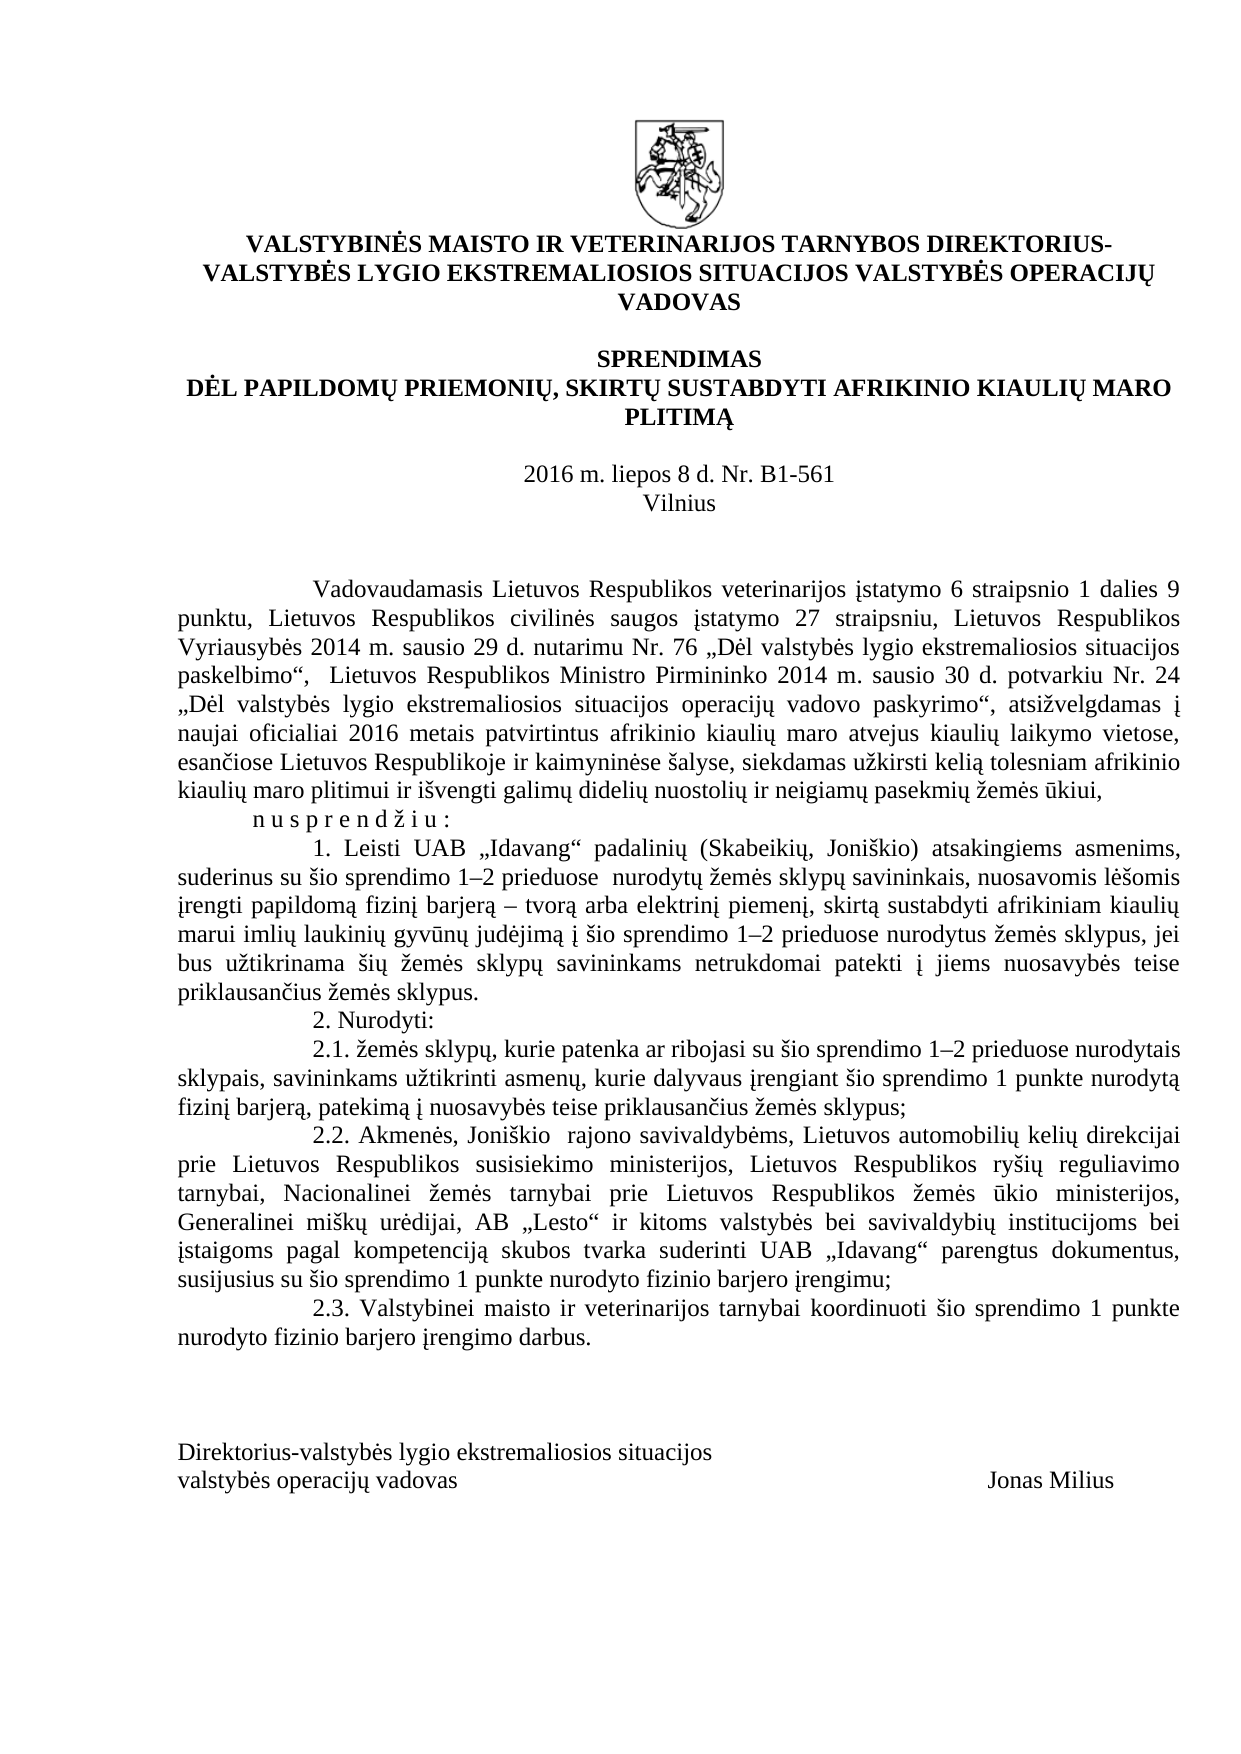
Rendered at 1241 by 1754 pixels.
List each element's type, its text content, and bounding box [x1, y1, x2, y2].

text 2.2. Akmenės, Joniškio rajono savivaldybėms, Lietuvos automobilių kelių direkcijai prie Lietuvos Respublikos susisiekimo ministerijos, Lietuvos Respublikos ryšių reguliavimo tarnybai, Nacionalinei žemės tarnybai prie Lietuvos Respublikos žemės ūkio ministerijos, Generalinei miškų urėdijai, AB „Lesto“ ir kitoms valstybės bei savivaldybių institucijoms bei įstaigoms pagal kompetenciją skubos tvarka suderinti UAB „Idavang“ parengtus dokumentus, susijusius su šio sprendimo 1 punkte nurodyto fizinio barjero įrengimu; [177, 1120, 1181, 1293]
text Direktorius-valstybės lygio ekstremaliosios situacijos valstybės operacijų vadovas Jonas Milius [177, 1437, 1181, 1494]
text nusprendžiu: [177, 804, 1181, 833]
text Vadovaudamasis Lietuvos Respublikos veterinarijos įstatymo 6 straipsnio 1 dalies 9 punktu, Lietuvos Respublikos civilinės saugos įstatymo 27 straipsniu, Lietuvos Respublikos Vyriausybės 2014 m. sausio 29 d. nutarimu Nr. 76 „Dėl valstybės lygio ekstremaliosios situacijos paskelbimo“, Lietuvos Respublikos Ministro Pirmininko 2014 m. sausio 30 d. potvarkiu Nr. 24 „Dėl valstybės lygio ekstremaliosios situacijos operacijų vadovo paskyrimo“, atsižvelgdamas į naujai oficialiai 2016 metais patvirtintus afrikinio kiaulių maro atvejus kiaulių laikymo vietose, esančiose Lietuvos Respublikoje ir kaimyninėse šalyse, siekdamas užkirsti kelią tolesniam afrikinio kiaulių maro plitimui ir išvengti galimų didelių nuostolių ir neigiamų pasekmių žemės ūkiui, [177, 574, 1181, 804]
text VALSTYBINĖS MAISTO IR VETERINARIJOS TARNYBOS DIREKTORIUS-VALSTYBĖS LYGIO EKSTREMALIOSIOS SITUACIJOS VALSTYBĖS OPERACIJŲ VADOVAS [177, 229, 1181, 315]
text Vilnius [177, 488, 1181, 517]
text 2016 m. liepos 8 d. Nr. B1-561 [177, 459, 1181, 488]
text DĖL PAPILDOMŲ PRIEMONIŲ, SKIRTŲ SUSTABDYTI AFRIKINIO KIAULIŲ MARO PLITIMĄ [177, 373, 1181, 430]
text SPRENDIMAS [177, 344, 1181, 373]
text 2.1. žemės sklypų, kurie patenka ar ribojasi su šio sprendimo 1–2 prieduose nurodytais sklypais, savininkams užtikrinti asmenų, kurie dalyvaus įrengiant šio sprendimo 1 punkte nurodytą fizinį barjerą, patekimą į nuosavybės teise priklausančius žemės sklypus; [177, 1034, 1181, 1120]
text 1. Leisti UAB „Idavang“ padalinių (Skabeikių, Joniškio) atsakingiems asmenims, suderinus su šio sprendimo 1–2 prieduose nurodytų žemės sklypų savininkais, nuosavomis lėšomis įrengti papildomą fizinį barjerą – tvorą arba elektrinį piemenį, skirtą sustabdyti afrikiniam kiaulių marui imlių laukinių gyvūnų judėjimą į šio sprendimo 1–2 prieduose nurodytus žemės sklypus, jei bus užtikrinama šių žemės sklypų savininkams netrukdomai patekti į jiems nuosavybės teise priklausančius žemės sklypus. [177, 833, 1181, 1005]
text 2.3. Valstybinei maisto ir veterinarijos tarnybai koordinuoti šio sprendimo 1 punkte nurodyto fizinio barjero įrengimo darbus. [177, 1293, 1181, 1350]
text 2. Nurodyti: [177, 1005, 1181, 1034]
